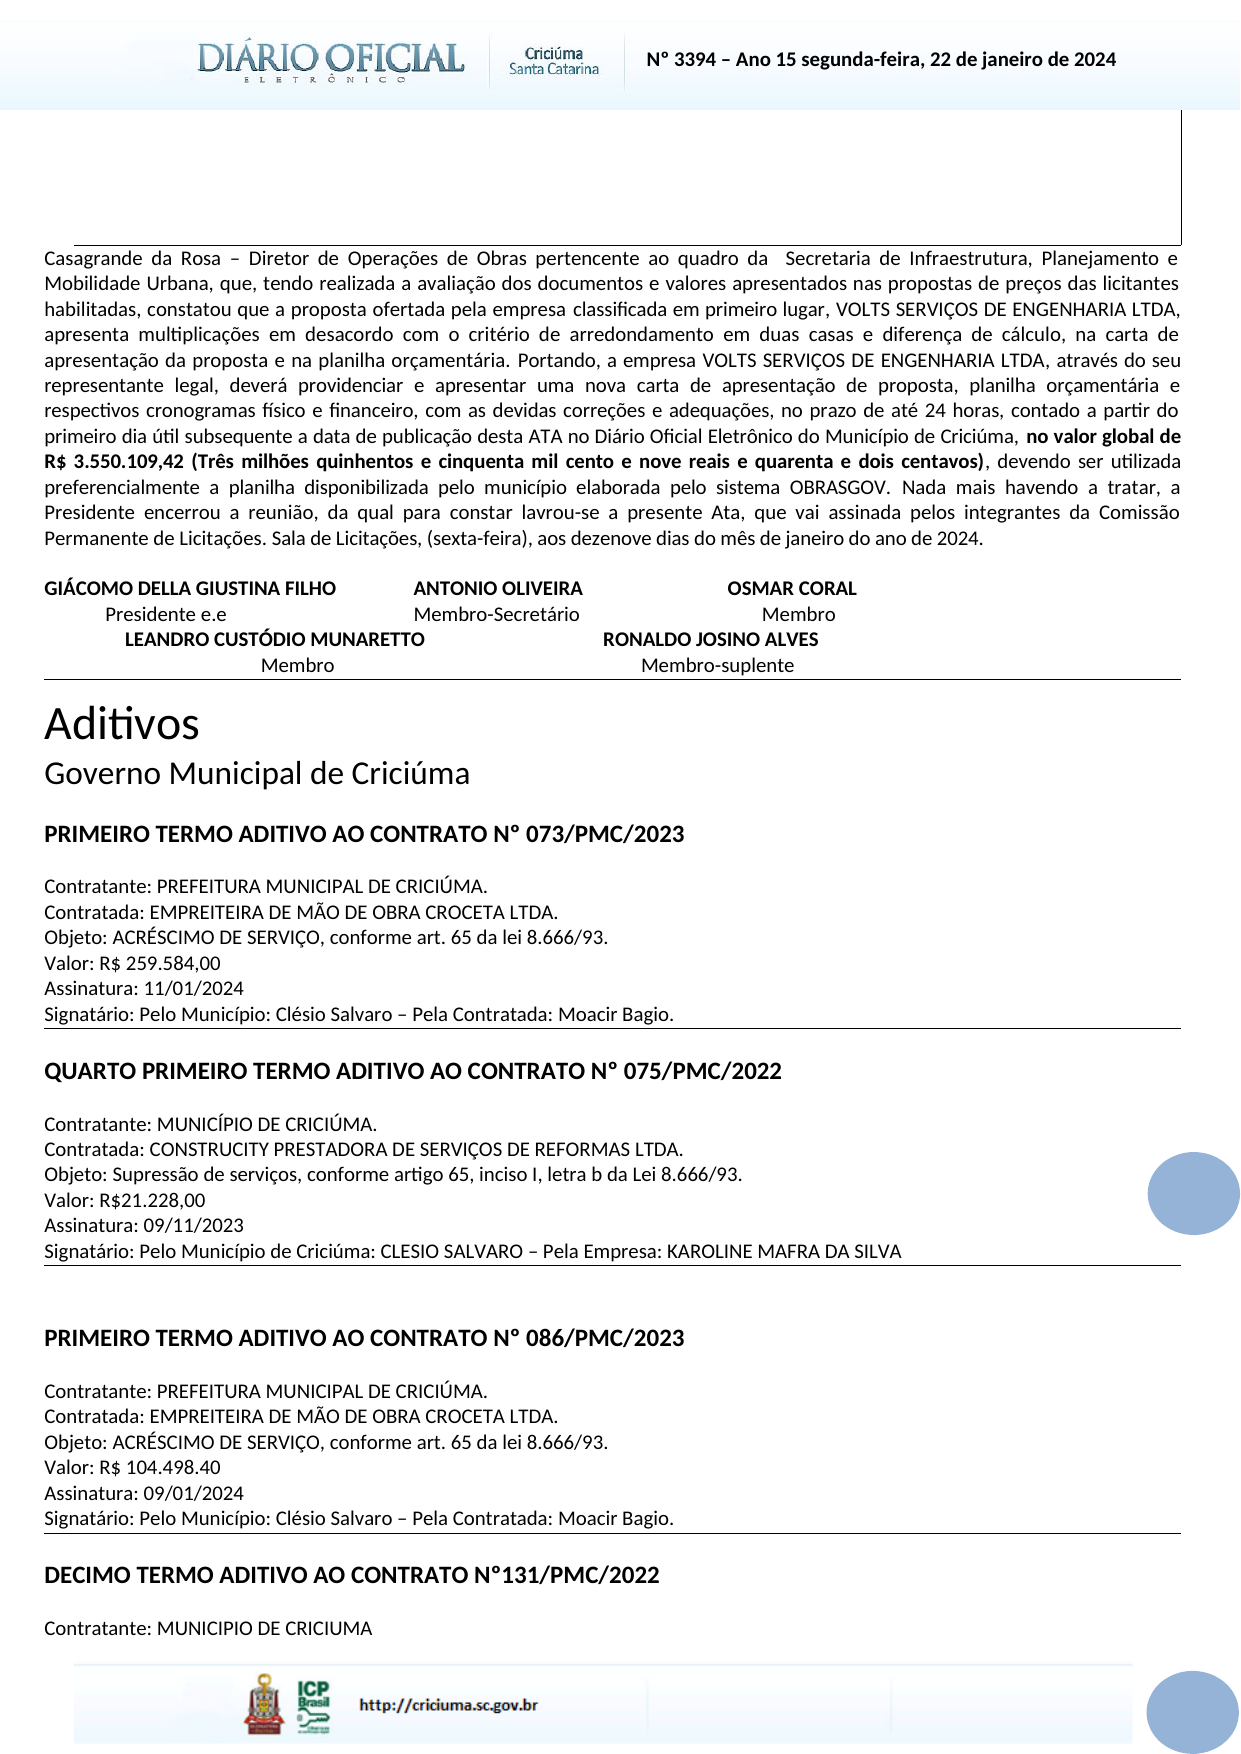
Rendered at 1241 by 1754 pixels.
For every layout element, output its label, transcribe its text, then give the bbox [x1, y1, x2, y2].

text Objeto: ACRÉSCIMO DE SERVIÇO, conforme art. 65 da lei 8.666/93. [44, 1429, 1181, 1454]
text Presidente e.e Membro-Secretário Membro [44, 601, 1181, 626]
text DECIMO TERMO ADITIVO AO CONTRATO Nº131/PMC/2022 [44, 1559, 1181, 1590]
text Casagrande da Rosa – Diretor de Operações de Obras pertencente ao quadro da Secretaria de Infraestrutura, Planejamento e Mobilidade Urbana, que, tendo realizada a avaliação dos documentos e valores apresentados nas propostas de preços das licitantes habilitadas, constatou que a proposta ofertada pela empresa classificada em primeiro lugar, VOLTS SERVIÇOS DE ENGENHARIA LTDA, apresenta multiplicações em desacordo com o critério de arredondamento em duas casas e diferença de cálculo, na carta de apresentação da proposta e na planilha orçamentária. Portando, a empresa VOLTS SERVIÇOS DE ENGENHARIA LTDA, através do seu representante legal, deverá providenciar e apresentar uma nova carta de apresentação de proposta, planilha orçamentária e respectivos cronogramas físico e financeiro, com as devidas correções e adequações, no prazo de até 24 horas, contado a partir do primeiro dia útil subsequente a data de publicação desta ATA no Diário Oficial Eletrônico do Município de Criciúma, no valor global de R$ 3.550.109,42 (Três milhões quinhentos e cinquenta mil cento e nove reais e quarenta e dois centavos), devendo ser utilizada preferencialmente a planilha disponibilizada pelo município elaborada pelo sistema OBRASGOV. Nada mais havendo a tratar, a Presidente encerrou a reunião, da qual para constar lavrou-se a presente Ata, que vai assinada pelos integrantes da Comissão Permanente de Licitações. Sala de Licitações, (sexta-feira), aos dezenove dias do mês de janeiro do ano de 2024. [44, 245, 1181, 550]
text Governo Municipal de Criciúma [44, 752, 1181, 792]
text Contratante: MUNICÍPIO DE CRICIÚMA. [44, 1111, 1181, 1136]
text Valor: R$ 259.584,00 [44, 950, 1181, 975]
text Assinatura: 09/11/2023 [44, 1212, 1181, 1238]
text Valor: R$21.228,00 [44, 1187, 1152, 1212]
text Contratante: PREFEITURA MUNICIPAL DE CRICIÚMA. [44, 1378, 1181, 1404]
text PRIMEIRO TERMO ADITIVO AO CONTRATO Nº 086/PMC/2023 [44, 1322, 1181, 1353]
text Assinatura: 09/01/2024 [44, 1480, 1181, 1505]
text Aditivos [44, 693, 1181, 752]
text Assinatura: 11/01/2024 [44, 975, 1181, 1001]
text Contratada: CONSTRUCITY PRESTADORA DE SERVIÇOS DE REFORMAS LTDA. [44, 1136, 1181, 1162]
text Signatário: Pelo Município: Clésio Salvaro – Pela Contratada: Moacir Bagio. [44, 1505, 1181, 1533]
text Contratante: PREFEITURA MUNICIPAL DE CRICIÚMA. [44, 874, 1181, 899]
text Contratante: MUNICIPIO DE CRICIUMA [44, 1615, 1181, 1641]
text GIÁCOMO DELLA GIUSTINA FILHO ANTONIO OLIVEIRA OSMAR CORAL [44, 576, 1181, 601]
text Contratada: EMPREITEIRA DE MÃO DE OBRA CROCETA LTDA. [44, 899, 1181, 924]
text Contratada: EMPREITEIRA DE MÃO DE OBRA CROCETA LTDA. [44, 1404, 1181, 1429]
text Valor: R$ 104.498.40 [44, 1454, 1181, 1480]
text Objeto: ACRÉSCIMO DE SERVIÇO, conforme art. 65 da lei 8.666/93. [44, 924, 1181, 950]
text Signatário: Pelo Município de Criciúma: CLESIO SALVARO – Pela Empresa: KAROLINE MAFRA DA SILVA [44, 1238, 1181, 1265]
text LEANDRO CUSTÓDIO MUNARETTO RONALDO JOSINO ALVES [44, 626, 1181, 652]
text PRIMEIRO TERMO ADITIVO AO CONTRATO Nº 073/PMC/2023 [44, 818, 1181, 848]
text Membro Membro-suplente [44, 652, 1181, 679]
text QUARTO PRIMEIRO TERMO ADITIVO AO CONTRATO Nº 075/PMC/2022 [44, 1055, 1181, 1085]
text Signatário: Pelo Município: Clésio Salvaro – Pela Contratada: Moacir Bagio. [44, 1001, 1181, 1028]
text Objeto: Supressão de serviços, conforme artigo 65, inciso I, letra b da Lei 8.666/93. [44, 1162, 1162, 1187]
